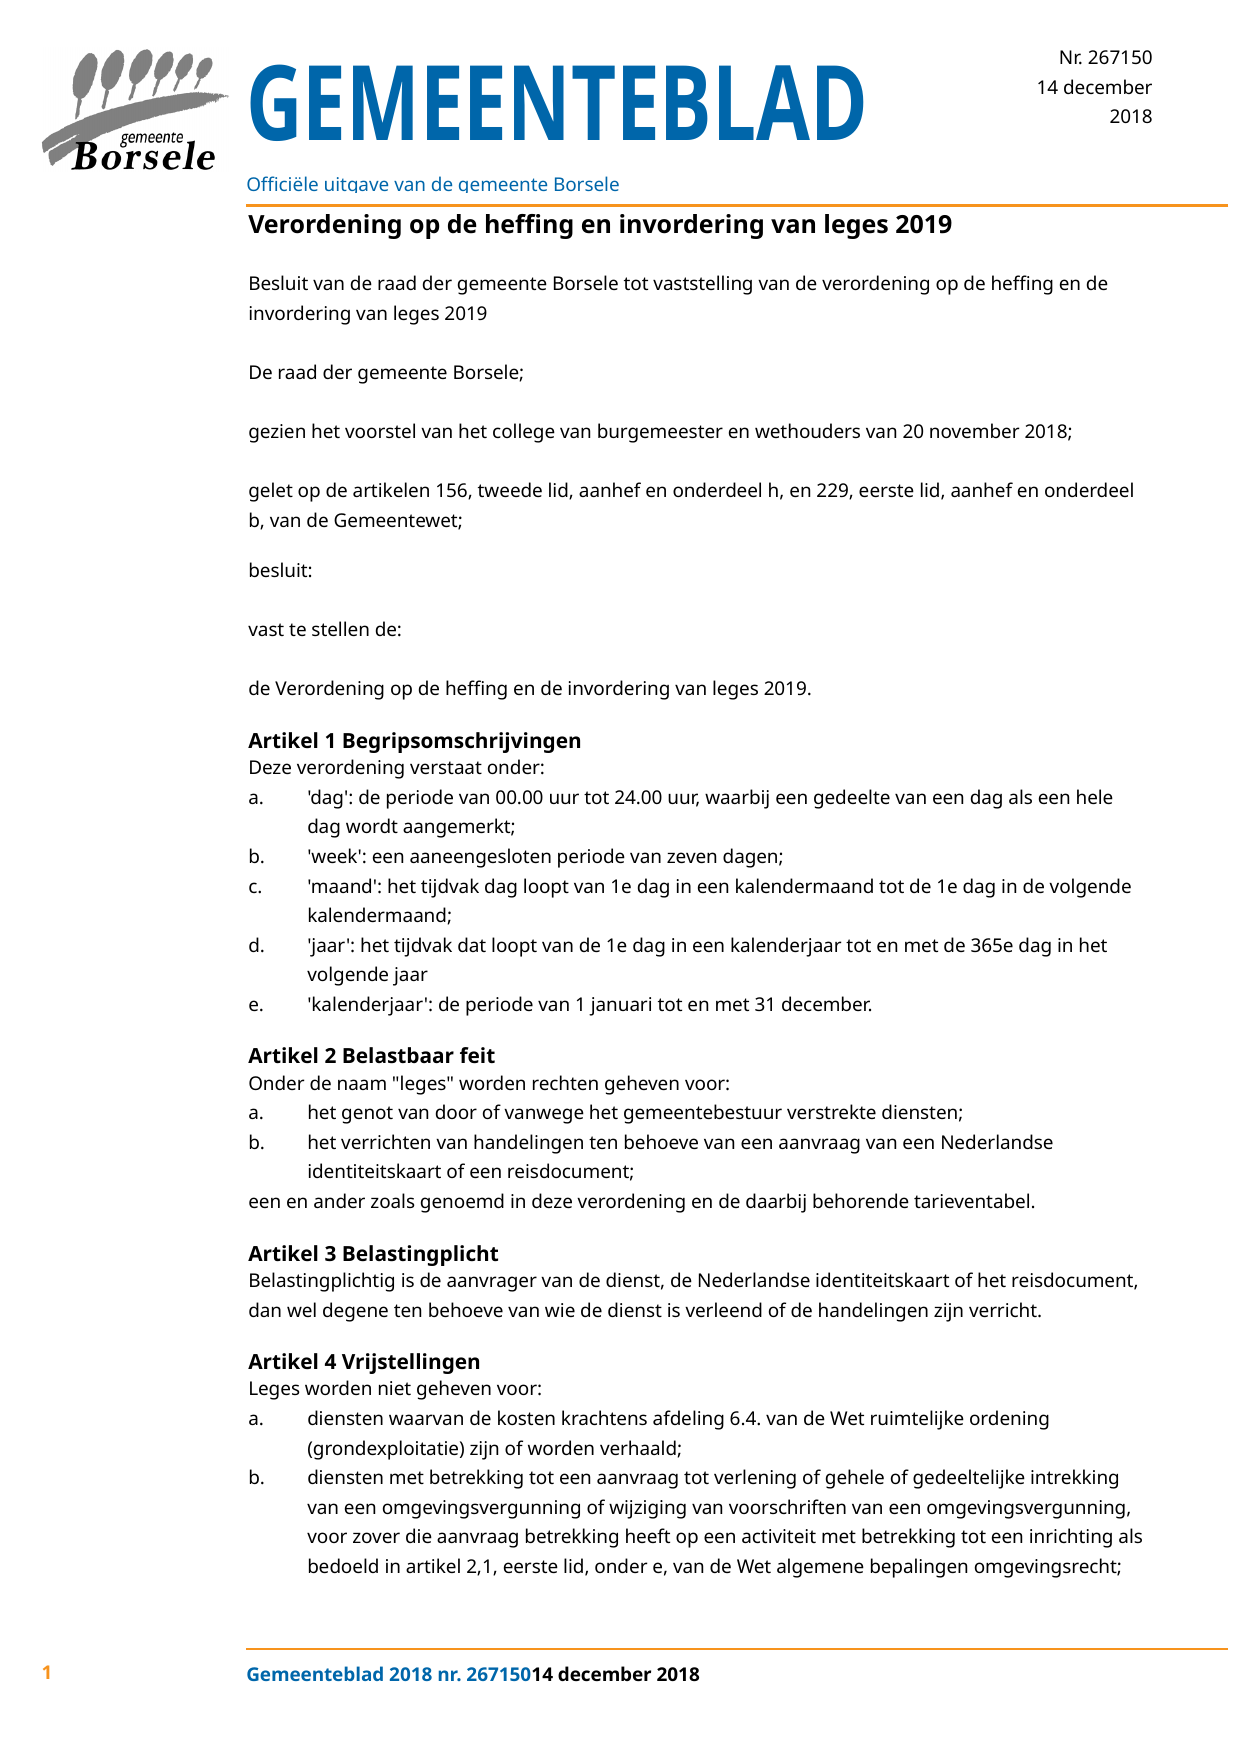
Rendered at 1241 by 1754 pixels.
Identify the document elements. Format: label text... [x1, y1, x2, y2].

text Belastingplichtig is de aanvrager van de dienst, de Nederlandse identiteitskaart of het reisdocument, dan wel degene ten behoeve van wie de dienst is verleend of de handelingen zijn verricht. [248, 1267, 1152, 1322]
text De raad der gemeente Borsele; [248, 359, 1152, 385]
text Leges worden niet geheven voor: [248, 1376, 1152, 1401]
text gelet op de artikelen 156, tweede lid, aanhef en onderdeel h, en 229, eerste lid, aanhef en onderdeel b, van de Gemeentewet; [248, 477, 1152, 533]
text Artikel 4 Vrijstellingen [248, 1347, 1152, 1376]
list diensten waarvan de kosten krachtens afdeling 6.4. van de Wet ruimtelijke ordening (grondexploitatie) zijn of worden verhaald; [248, 1405, 1152, 1461]
text Verordening op de heffing en invordering van leges 2019 [248, 207, 1152, 241]
list 'dag': de periode van 00.00 uur tot 24.00 uur, waarbij een gedeelte van een dag als een hele dag wordt aangemerkt; [248, 784, 1152, 839]
text gezien het voorstel van het college van burgemeester en wethouders van 20 november 2018; [248, 418, 1152, 444]
picture [41, 47, 231, 172]
text de Verordening op de heffing en de invordering van leges 2019. [248, 676, 1152, 701]
text vast te stellen de: [248, 616, 1152, 642]
text besluit: [248, 557, 1152, 583]
text een en ander zoals genoemd in deze verordening en de daarbij behorende tarieventabel. [248, 1188, 1152, 1214]
list het genot van door of vanwege het gemeentebestuur verstrekte diensten; [248, 1099, 1152, 1125]
list diensten met betrekking tot een aanvraag tot verlening of gehele of gedeeltelijke intrekking van een omgevingsvergunning of wijziging van voorschriften van een omgevingsvergunning, voor zover die aanvraag betrekking heeft op een activiteit met betrekking tot een inrichting als bedoeld in artikel 2,1, eerste lid, onder e, van de Wet algemene bepalingen omgevingsrecht; [248, 1464, 1152, 1579]
list 'jaar': het tijdvak dat loopt van de 1e dag in een kalenderjaar tot en met de 365e dag in het volgende jaar [248, 932, 1152, 987]
list 'kalenderjaar': de periode van 1 januari tot en met 31 december. [248, 991, 1152, 1017]
text Artikel 3 Belastingplicht [248, 1239, 1152, 1267]
text Artikel 1 Begripsomschrijvingen [248, 726, 1152, 754]
text Onder de naam "leges" worden rechten geheven voor: [248, 1070, 1152, 1096]
list 'week': een aaneengesloten periode van zeven dagen; [248, 843, 1152, 869]
text Besluit van de raad der gemeente Borsele tot vaststelling van de verordening op de heffing en de invordering van leges 2019 [248, 270, 1152, 326]
list 'maand': het tijdvak dag loopt van 1e dag in een kalendermaand tot de 1e dag in de volgende kalendermaand; [248, 873, 1152, 928]
list het verrichten van handelingen ten behoeve van een aanvraag van een Nederlandse identiteitskaart of een reisdocument; [248, 1129, 1152, 1184]
text Deze verordening verstaat onder: [248, 754, 1152, 780]
text Artikel 2 Belastbaar feit [248, 1042, 1152, 1070]
